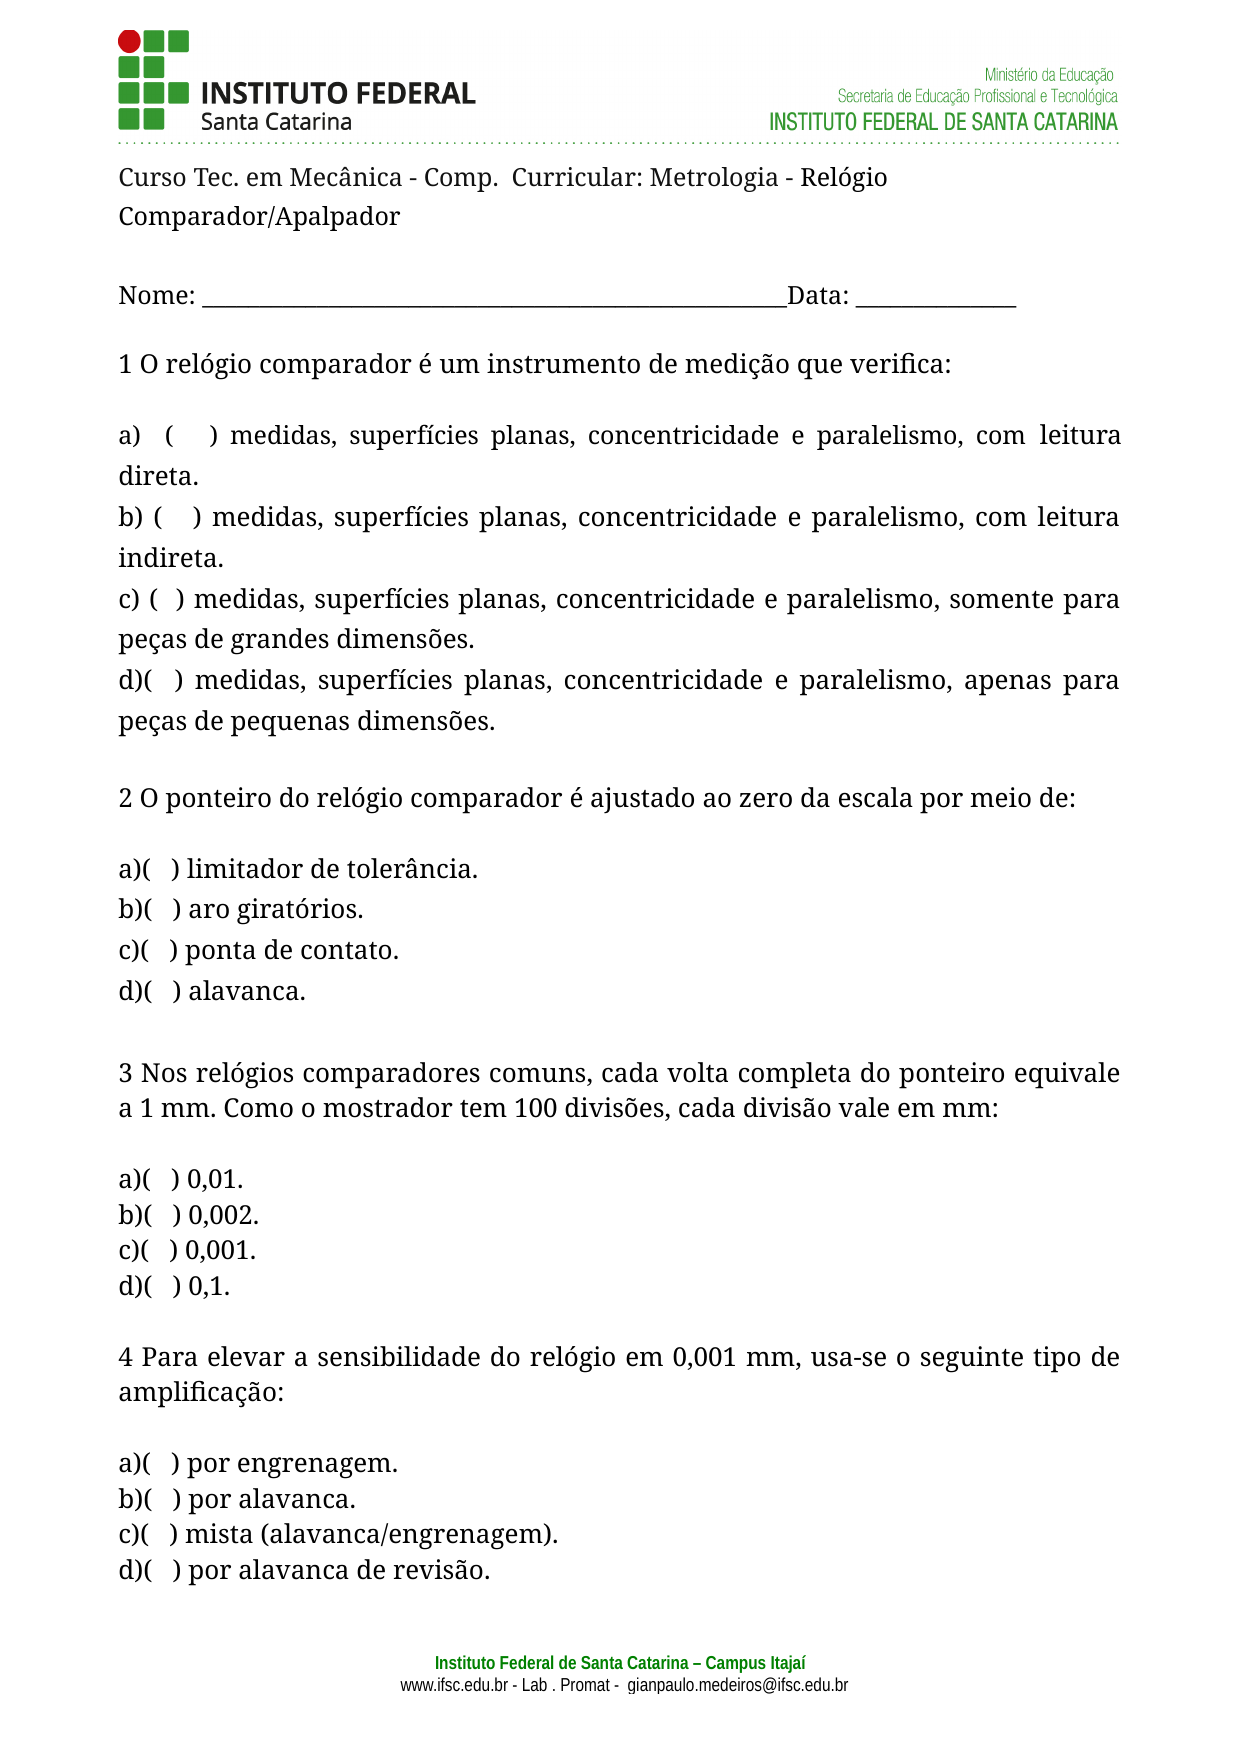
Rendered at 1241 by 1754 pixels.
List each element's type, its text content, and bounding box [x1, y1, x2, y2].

text d)( ) 0,1. [118, 1267, 1122, 1303]
text b)( ) 0,002. [118, 1196, 1122, 1232]
text a)( ) limitador de tolerância. [118, 850, 1122, 886]
text Curso Tec. em Mecânica - Comp. Curricular: Metrologia - Relógio Comparador/Apalpador [118, 159, 1122, 233]
text c) ( ) medidas, superfícies planas, concentricidade e paralelismo, somente para peças de grandes dimensões. [118, 580, 1122, 657]
text Nome: ___________________________________________________Data: ______________ [118, 278, 1122, 312]
text 3 Nos relógios comparadores comuns, cada volta completa do ponteiro equivale a 1 mm. Como o mostrador tem 100 divisões, cada divisão vale em mm: [118, 1054, 1122, 1125]
text a)( ) por engrenagem. [118, 1445, 1122, 1481]
text b)( ) aro giratórios. [118, 891, 1122, 927]
text c)( ) mista (alavanca/engrenagem). [118, 1516, 1122, 1552]
text b) ( ) medidas, superfícies planas, concentricidade e paralelismo, com leitura indireta. [118, 499, 1122, 575]
text b)( ) por alavanca. [118, 1481, 1122, 1516]
text a) ( ) medidas, superfícies planas, concentricidade e paralelismo, com leitura direta. [118, 417, 1122, 493]
text a)( ) 0,01. [118, 1161, 1122, 1196]
text d)( ) medidas, superfícies planas, concentricidade e paralelismo, apenas para peças de pequenas dimensões. [118, 662, 1122, 738]
text d)( ) alavanca. [118, 973, 1122, 1008]
text c)( ) ponta de contato. [118, 932, 1122, 967]
picture [118, 30, 1123, 144]
text 2 O ponteiro do relógio comparador é ajustado ao zero da escala por meio de: [118, 779, 1122, 815]
text d)( ) por alavanca de revisão. [118, 1552, 1122, 1587]
text c)( ) 0,001. [118, 1232, 1122, 1267]
text 4 Para elevar a sensibilidade do relógio em 0,001 mm, usa-se o seguinte tipo de amplificação: [118, 1338, 1122, 1409]
text 1 O relógio comparador é um instrumento de medição que verifica: [118, 346, 1122, 381]
